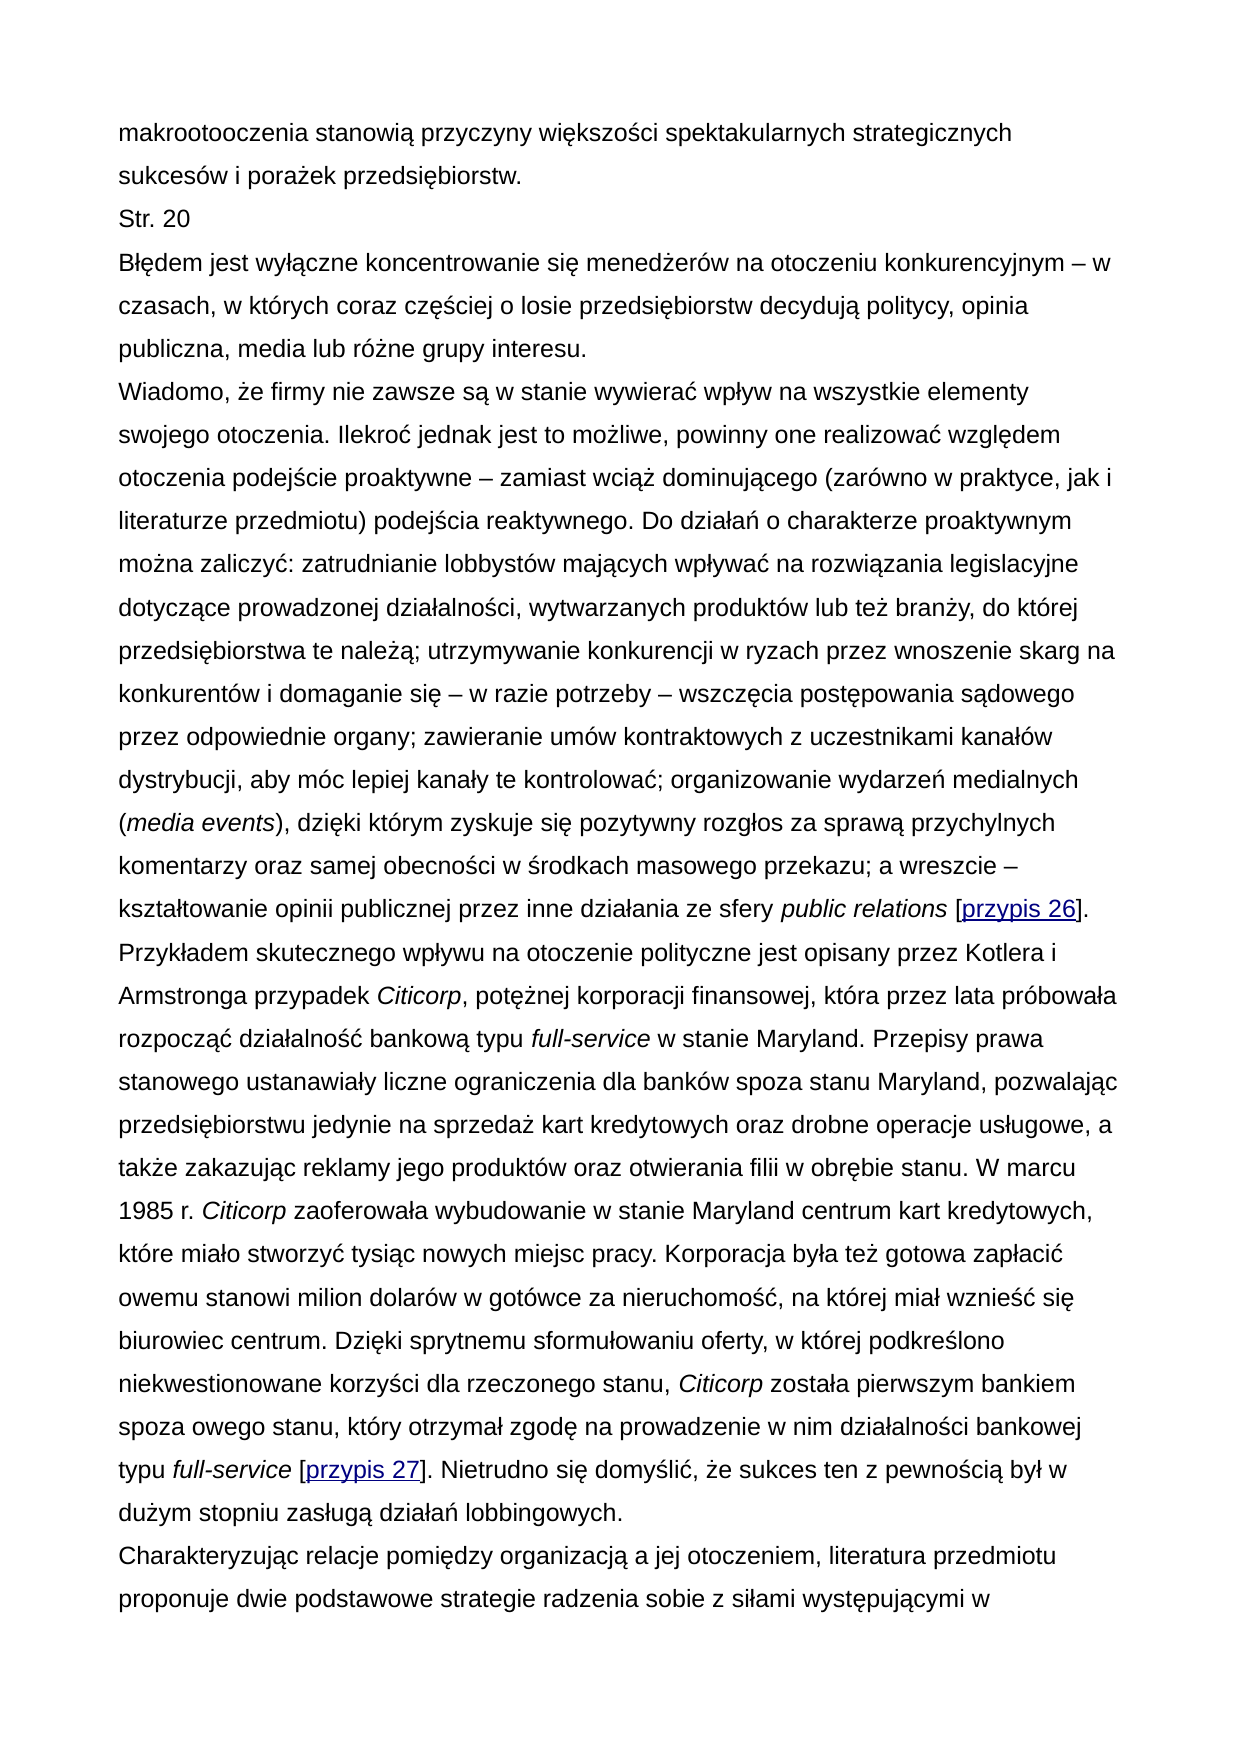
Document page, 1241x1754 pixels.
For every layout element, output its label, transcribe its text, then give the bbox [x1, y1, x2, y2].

text makrootooczenia stanowią przyczyny większości spektakularnych strategicznych sukcesów i porażek przedsiębiorstw. [118, 118, 1122, 190]
text Charakteryzując relacje pomiędzy organizacją a jej otoczeniem, literatura przedmiotu proponuje dwie podstawowe strategie radzenia sobie z siłami występującymi w [118, 1541, 1122, 1613]
text Błędem jest wyłączne koncentrowanie się menedżerów na otoczeniu konkurencyjnym – w czasach, w których coraz częściej o losie przedsiębiorstw decydują politycy, opinia publiczna, media lub różne grupy interesu. [118, 247, 1122, 362]
text Przykładem skutecznego wpływu na otoczenie polityczne jest opisany przez Kotlera i Armstronga przypadek Citicorp, potężnej korporacji finansowej, która przez lata próbowała rozpocząć działalność bankową typu full-service w stanie Maryland. Przepisy prawa stanowego ustanawiały liczne ograniczenia dla banków spoza stanu Maryland, pozwalając przedsiębiorstwu jedynie na sprzedaż kart kredytowych oraz drobne operacje usługowe, a także zakazując reklamy jego produktów oraz otwierania filii w obrębie stanu. W marcu 1985 r. Citicorp zaoferowała wybudowanie w stanie Maryland centrum kart kredytowych, które miało stworzyć tysiąc nowych miejsc pracy. Korporacja była też gotowa zapłacić owemu stanowi milion dolarów w gotówce za nieruchomość, na której miał wznieść się biurowiec centrum. Dzięki sprytnemu sformułowaniu oferty, w której podkreślono niekwestionowane korzyści dla rzeczonego stanu, Citicorp została pierwszym bankiem spoza owego stanu, który otrzymał zgodę na prowadzenie w nim działalności bankowej typu full-service [przypis 27]. Nietrudno się domyślić, że sukces ten z pewnością był w dużym stopniu zasługą działań lobbingowych. [118, 937, 1122, 1527]
text Wiadomo, że firmy nie zawsze są w stanie wywierać wpływ na wszystkie elementy swojego otoczenia. Ilekroć jednak jest to możliwe, powinny one realizować względem otoczenia podejście proaktywne – zamiast wciąż dominującego (zarówno w praktyce, jak i literaturze przedmiotu) podejścia reaktywnego. Do działań o charakterze proaktywnym można zaliczyć: zatrudnianie lobbystów mających wpływać na rozwiązania legislacyjne dotyczące prowadzonej działalności, wytwarzanych produktów lub też branży, do której przedsiębiorstwa te należą; utrzymywanie konkurencji w ryzach przez wnoszenie skarg na konkurentów i domaganie się – w razie potrzeby – wszczęcia postępowania sądowego przez odpowiednie organy; zawieranie umów kontraktowych z uczestnikami kanałów dystrybucji, aby móc lepiej kanały te kontrolować; organizowanie wydarzeń medialnych (media events), dzięki którym zyskuje się pozytywny rozgłos za sprawą przychylnych komentarzy oraz samej obecności w środkach masowego przekazu; a wreszcie – kształtowanie opinii publicznej przez inne działania ze sfery public relations [przypis 26]. [118, 377, 1122, 923]
text Str. 20 [118, 204, 1122, 233]
